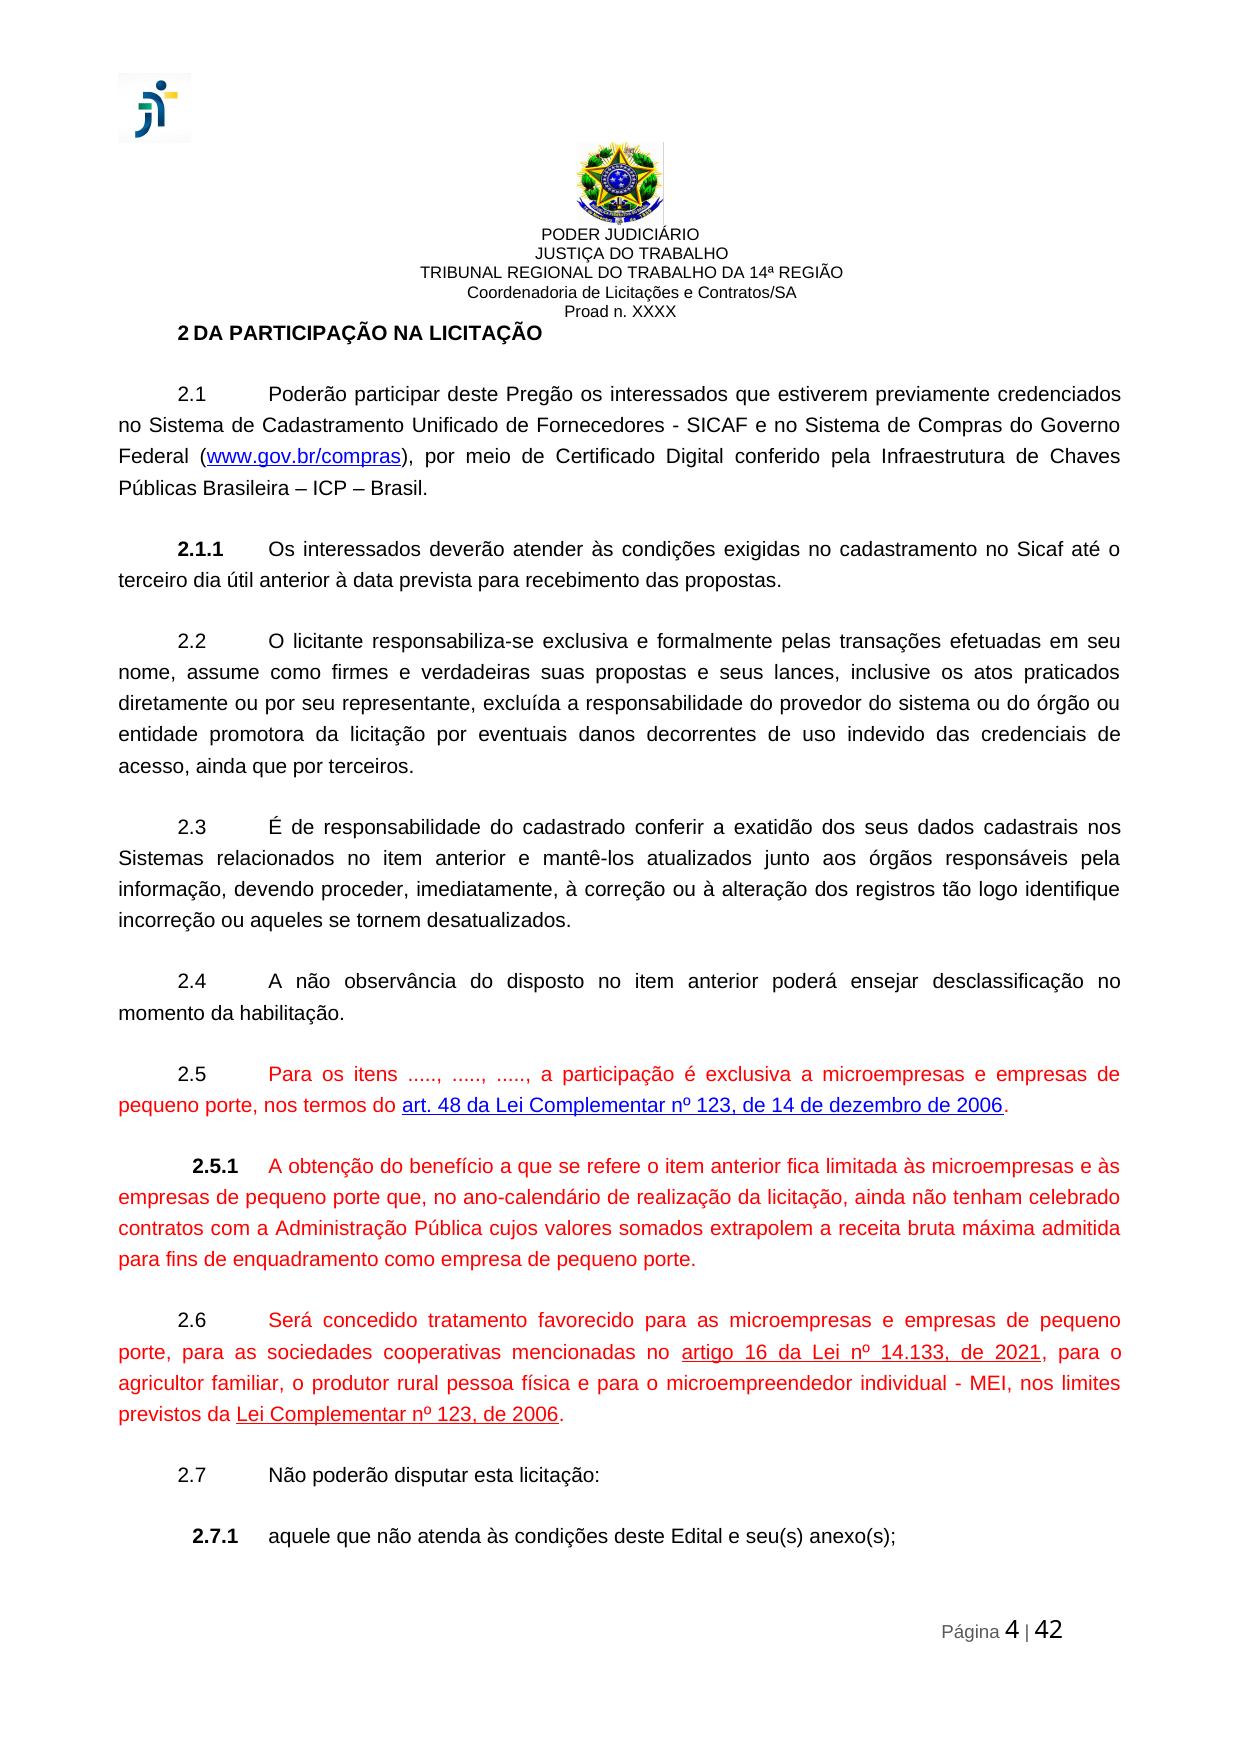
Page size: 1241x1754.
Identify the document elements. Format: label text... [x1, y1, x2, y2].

list Não poderão disputar esta licitação: [118, 1463, 1122, 1487]
list Será concedido tratamento favorecido para as microempresas e empresas de pequeno porte, para as sociedades cooperativas mencionadas no artigo 16 da Lei nº 14.133, de 2021, para o agricultor familiar, o produtor rural pessoa física e para o microempreendedor individual - MEI, nos limites previstos da Lei Complementar nº 123, de 2006. [118, 1308, 1122, 1426]
list Os interessados deverão atender às condições exigidas no cadastramento no Sicaf até o terceiro dia útil anterior à data prevista para recebimento das propostas. [118, 537, 1122, 592]
list É de responsabilidade do cadastrado conferir a exatidão dos seus dados cadastrais nos Sistemas relacionados no item anterior e mantê-los atualizados junto aos órgãos responsáveis pela informação, devendo proceder, imediatamente, à correção ou à alteração dos registros tão logo identifique incorreção ou aqueles se tornem desatualizados. [118, 814, 1122, 932]
list Para os itens ....., ....., ....., a participação é exclusiva a microempresas e empresas de pequeno porte, nos termos do art. 48 da Lei Complementar nº 123, de 14 de dezembro de 2006. [118, 1061, 1122, 1117]
list O licitante responsabiliza-se exclusiva e formalmente pelas transações efetuadas em seu nome, assume como firmes e verdadeiras suas propostas e seus lances, inclusive os atos praticados diretamente ou por seu representante, excluída a responsabilidade do provedor do sistema ou do órgão ou entidade promotora da licitação por eventuais danos decorrentes de uso indevido das credenciais de acesso, ainda que por terceiros. [118, 629, 1122, 777]
list A obtenção do benefício a que se refere o item anterior fica limitada às microempresas e às empresas de pequeno porte que, no ano-calendário de realização da licitação, ainda não tenham celebrado contratos com a Administração Pública cujos valores somados extrapolem a receita bruta máxima admitida para fins de enquadramento como empresa de pequeno porte. [118, 1154, 1122, 1271]
list Poderão participar deste Pregão os interessados que estiverem previamente credenciados no Sistema de Cadastramento Unificado de Fornecedores - SICAF e no Sistema de Compras do Governo Federal (www.gov.br/compras), por meio de Certificado Digital conferido pela Infraestrutura de Chaves Públicas Brasileira – ICP – Brasil. [118, 382, 1122, 499]
list DA PARTICIPAÇÃO NA LICITAÇÃO [118, 321, 1122, 345]
picture [576, 142, 664, 225]
list A não observância do disposto no item anterior poderá ensejar desclassificação no momento da habilitação. [118, 969, 1122, 1024]
picture [118, 73, 192, 143]
list aquele que não atenda às condições deste Edital e seu(s) anexo(s); [118, 1524, 1122, 1548]
